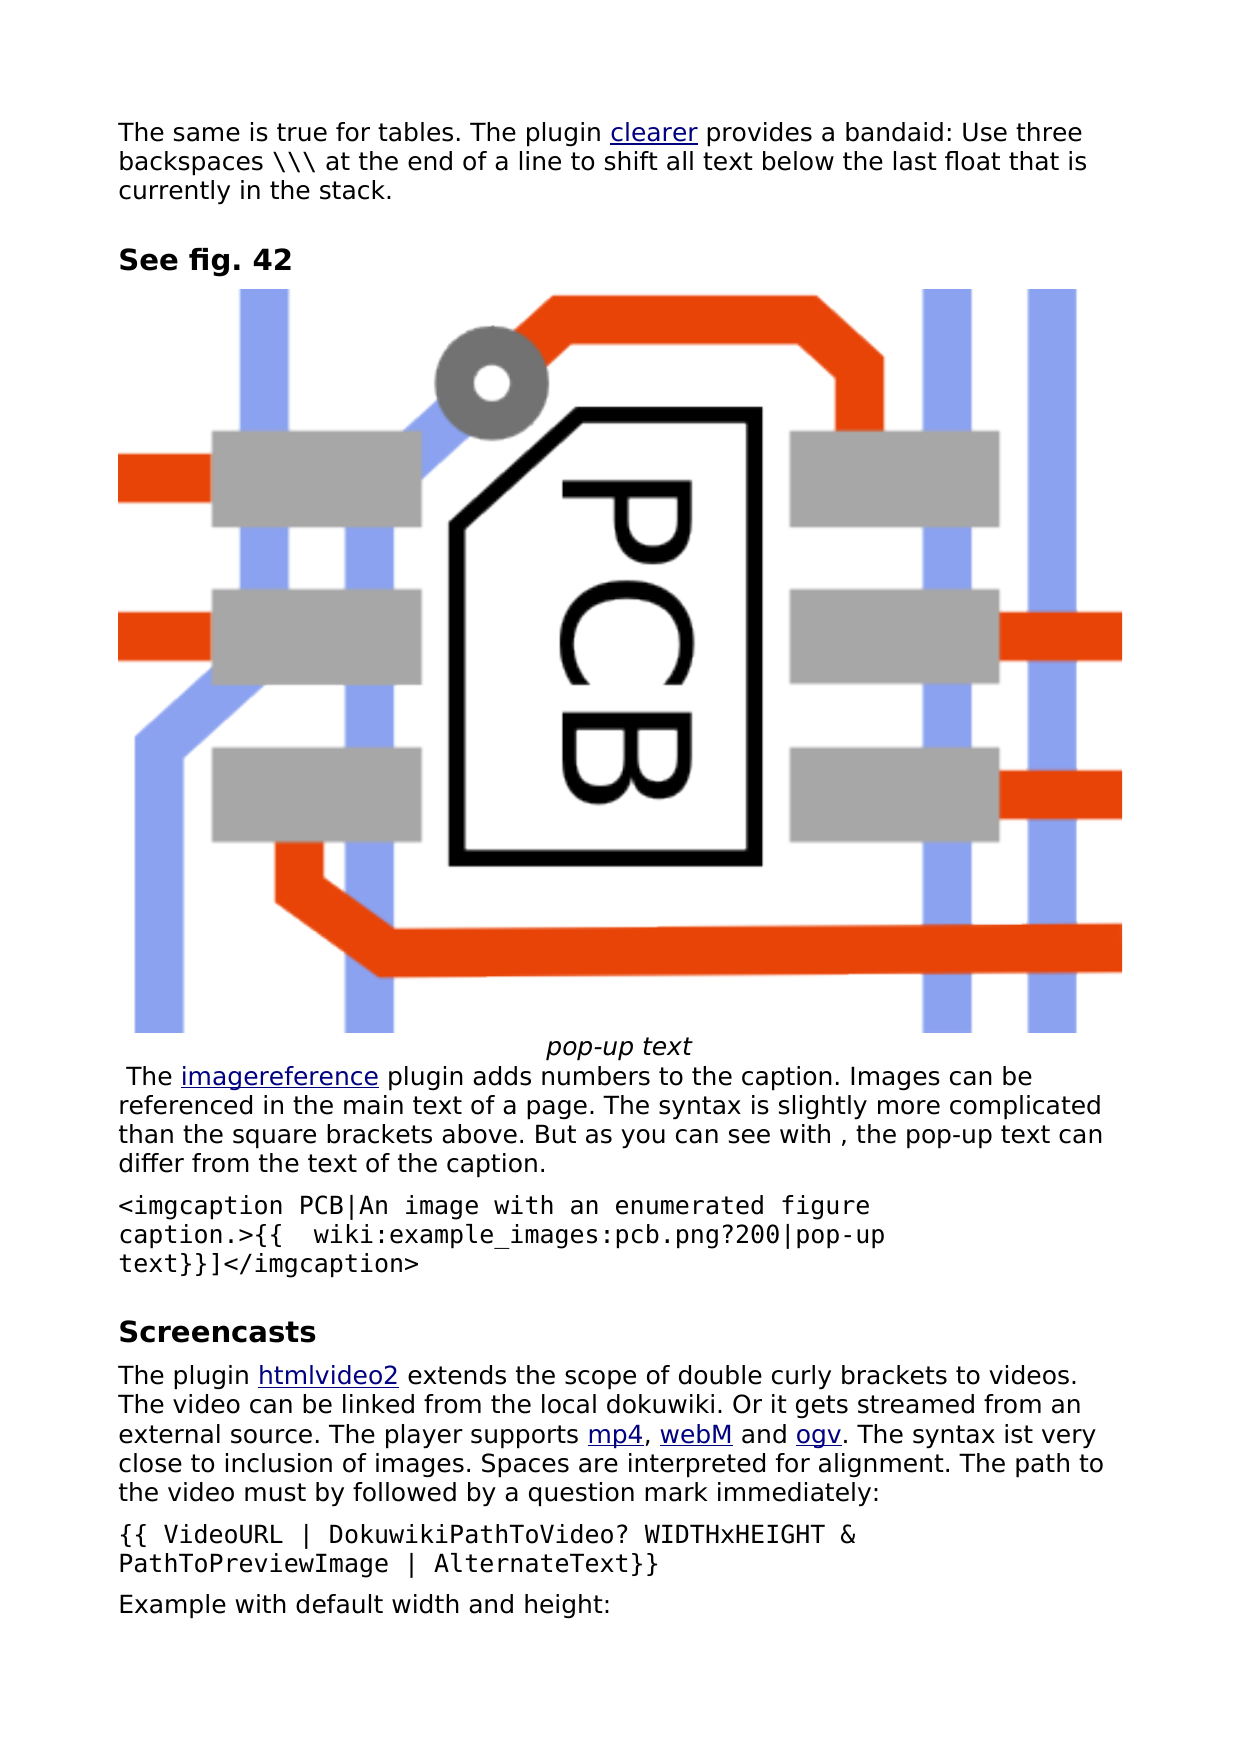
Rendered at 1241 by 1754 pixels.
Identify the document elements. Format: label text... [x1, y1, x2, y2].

text The imagereference plugin adds numbers to the caption. Images can be referenced in the main text of a page. The syntax is slightly more complicated than the square brackets above. But as you can see with , the pop-up text can differ from the text of the caption. [118, 1062, 1122, 1178]
text Example with default width and height: [118, 1590, 1122, 1619]
text The same is true for tables. The plugin clearer provides a bandaid: Use three backspaces \\\ at the end of a line to shift all text below the last float that is currently in the stack. [118, 118, 1122, 206]
text The plugin htmlvideo2 extends the scope of double curly brackets to videos. The video can be linked from the local dokuwiki. Or it gets streamed from an external source. The player supports mp4, webM and ogv. The syntax ist very close to inclusion of images. Spaces are interpreted for alignment. The path to the video must by followed by a question mark immediately: [118, 1362, 1122, 1507]
text {{ VideoURL | DokuwikiPathToVideo? WIDTHxHEIGHT & PathToPreviewImage | AlternateText}} [118, 1520, 1122, 1578]
picture [118, 289, 1123, 1033]
text pop-up text [118, 1033, 1122, 1062]
subtitle Screencasts [118, 1315, 1122, 1349]
text <imgcaption PCB|An image with an enumerated figure caption.>{{ wiki:example_images:pcb.png?200|pop-up text}}]</imgcaption> [118, 1191, 1122, 1278]
subtitle See fig. 42 [118, 243, 1122, 277]
